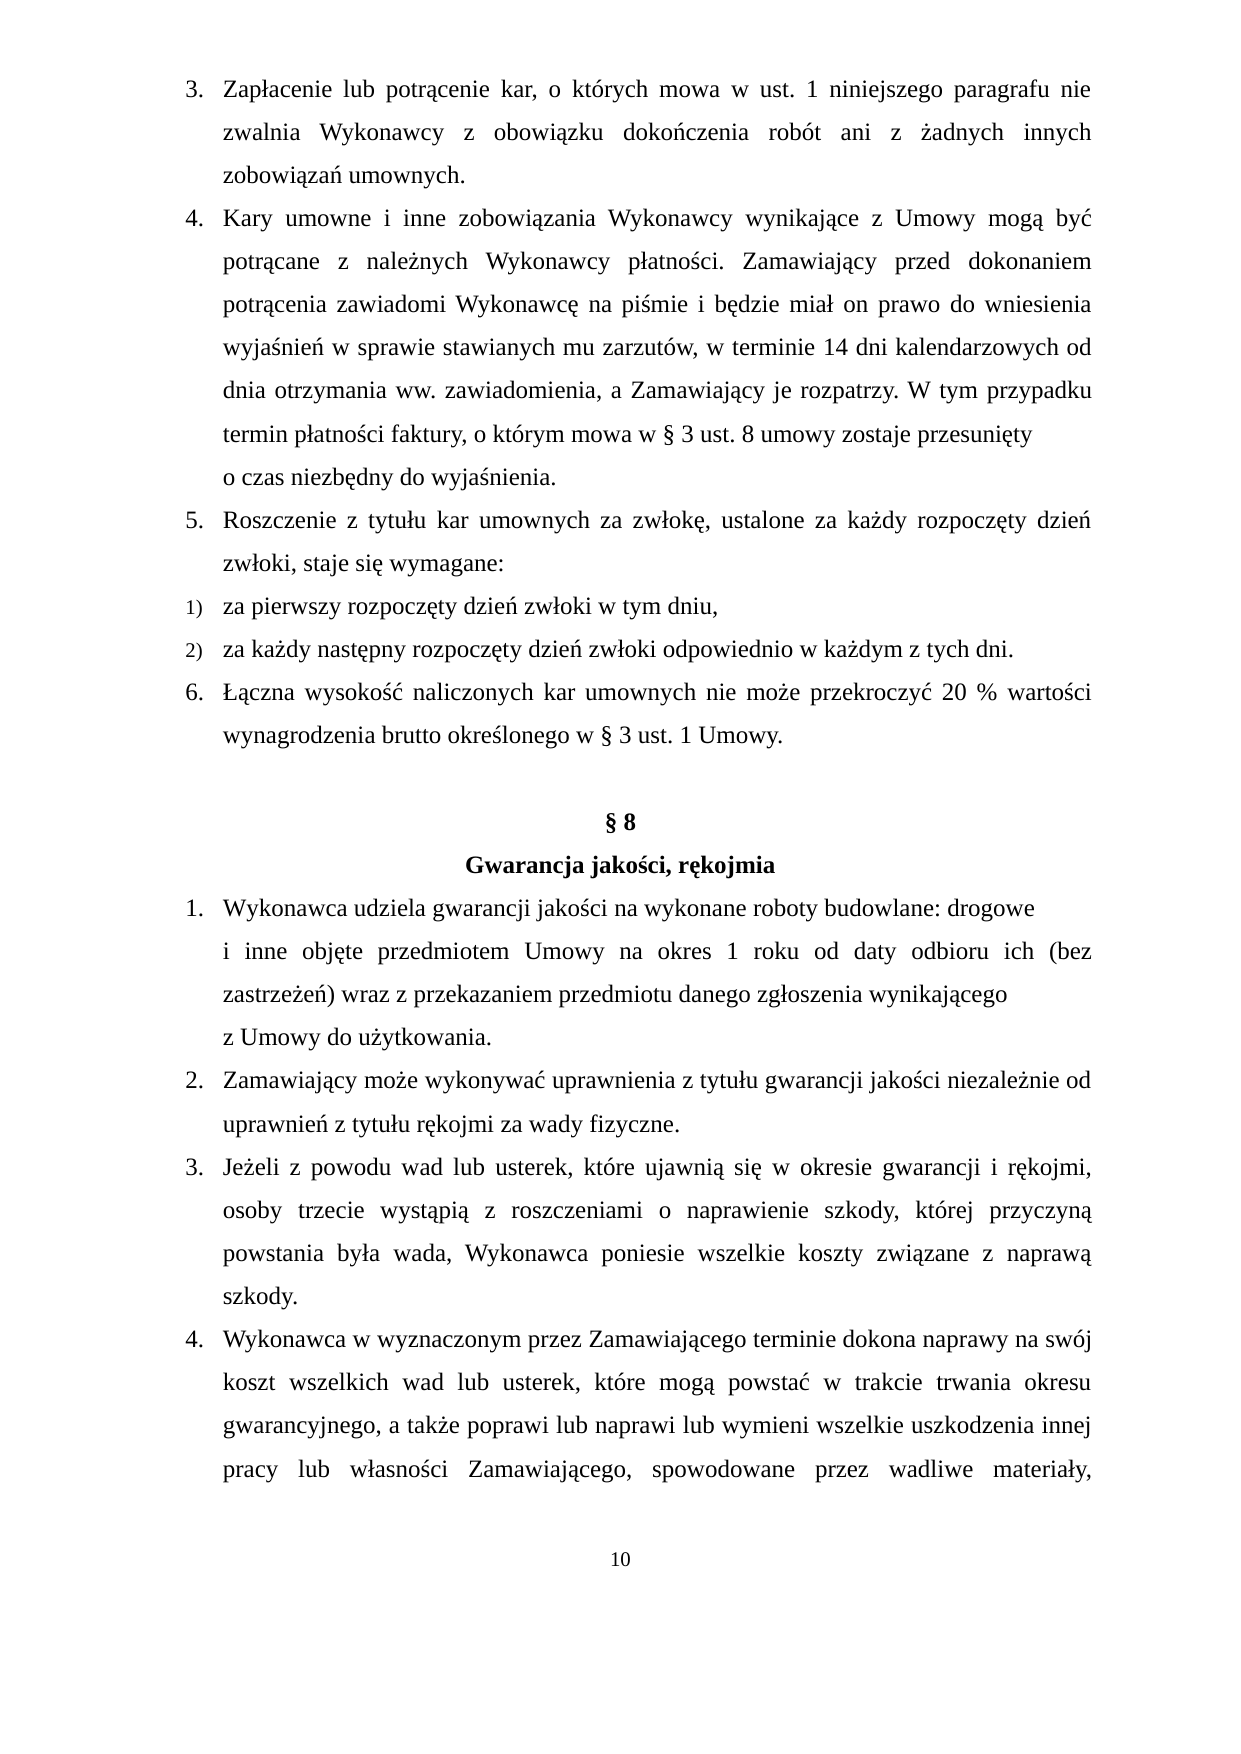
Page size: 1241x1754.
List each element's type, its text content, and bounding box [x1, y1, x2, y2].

list Jeżeli z powodu wad lub usterek, które ujawnią się w okresie gwarancji i rękojmi, osoby trzecie wystąpią z roszczeniami o naprawienie szkody, której przyczyną powstania była wada, Wykonawca poniesie wszelkie koszty związane z naprawą szkody. [185, 1152, 1093, 1310]
text Gwarancja jakości, rękojmia [148, 850, 1093, 879]
list Wykonawca w wyznaczonym przez Zamawiającego terminie dokona naprawy na swój koszt wszelkich wad lub usterek, które mogą powstać w trakcie trwania okresu gwarancyjnego, a także poprawi lub naprawi lub wymieni wszelkie uszkodzenia innej pracy lub własności Zamawiającego, spowodowane przez wadliwe materiały, [185, 1324, 1093, 1482]
list za pierwszy rozpoczęty dzień zwłoki w tym dniu, [185, 591, 1093, 620]
list Zapłacenie lub potrącenie kar, o których mowa w ust. 1 niniejszego paragrafu nie zwalnia Wykonawcy z obowiązku dokończenia robót ani z żadnych innych zobowiązań umownych. [185, 74, 1093, 189]
list Łączna wysokość naliczonych kar umownych nie może przekroczyć 20 % wartości wynagrodzenia brutto określonego w § 3 ust. 1 Umowy. [185, 677, 1093, 749]
list Zamawiający może wykonywać uprawnienia z tytułu gwarancji jakości niezależnie od uprawnień z tytułu rękojmi za wady fizyczne. [185, 1066, 1093, 1137]
list i inne objęte przedmiotem Umowy na okres 1 roku od daty odbioru ich (bez zastrzeżeń) wraz z przekazaniem przedmiotu danego zgłoszenia wynikającego [185, 936, 1093, 1008]
list Roszczenie z tytułu kar umownych za zwłokę, ustalone za każdy rozpoczęty dzień zwłoki, staje się wymagane: [185, 505, 1093, 577]
list o czas niezbędny do wyjaśnienia. [185, 462, 1093, 491]
text § 8 [148, 807, 1093, 836]
list Kary umowne i inne zobowiązania Wykonawcy wynikające z Umowy mogą być potrącane z należnych Wykonawcy płatności. Zamawiający przed dokonaniem potrącenia zawiadomi Wykonawcę na piśmie i będzie miał on prawo do wniesienia wyjaśnień w sprawie stawianych mu zarzutów, w terminie 14 dni kalendarzowych od dnia otrzymania ww. zawiadomienia, a Zamawiający je rozpatrzy. W tym przypadku termin płatności faktury, o którym mowa w § 3 ust. 8 umowy zostaje przesunięty [185, 203, 1093, 447]
list za każdy następny rozpoczęty dzień zwłoki odpowiednio w każdym z tych dni. [185, 634, 1093, 663]
list Wykonawca udziela gwarancji jakości na wykonane roboty budowlane: drogowe [185, 893, 1093, 922]
list z Umowy do użytkowania. [185, 1022, 1093, 1051]
